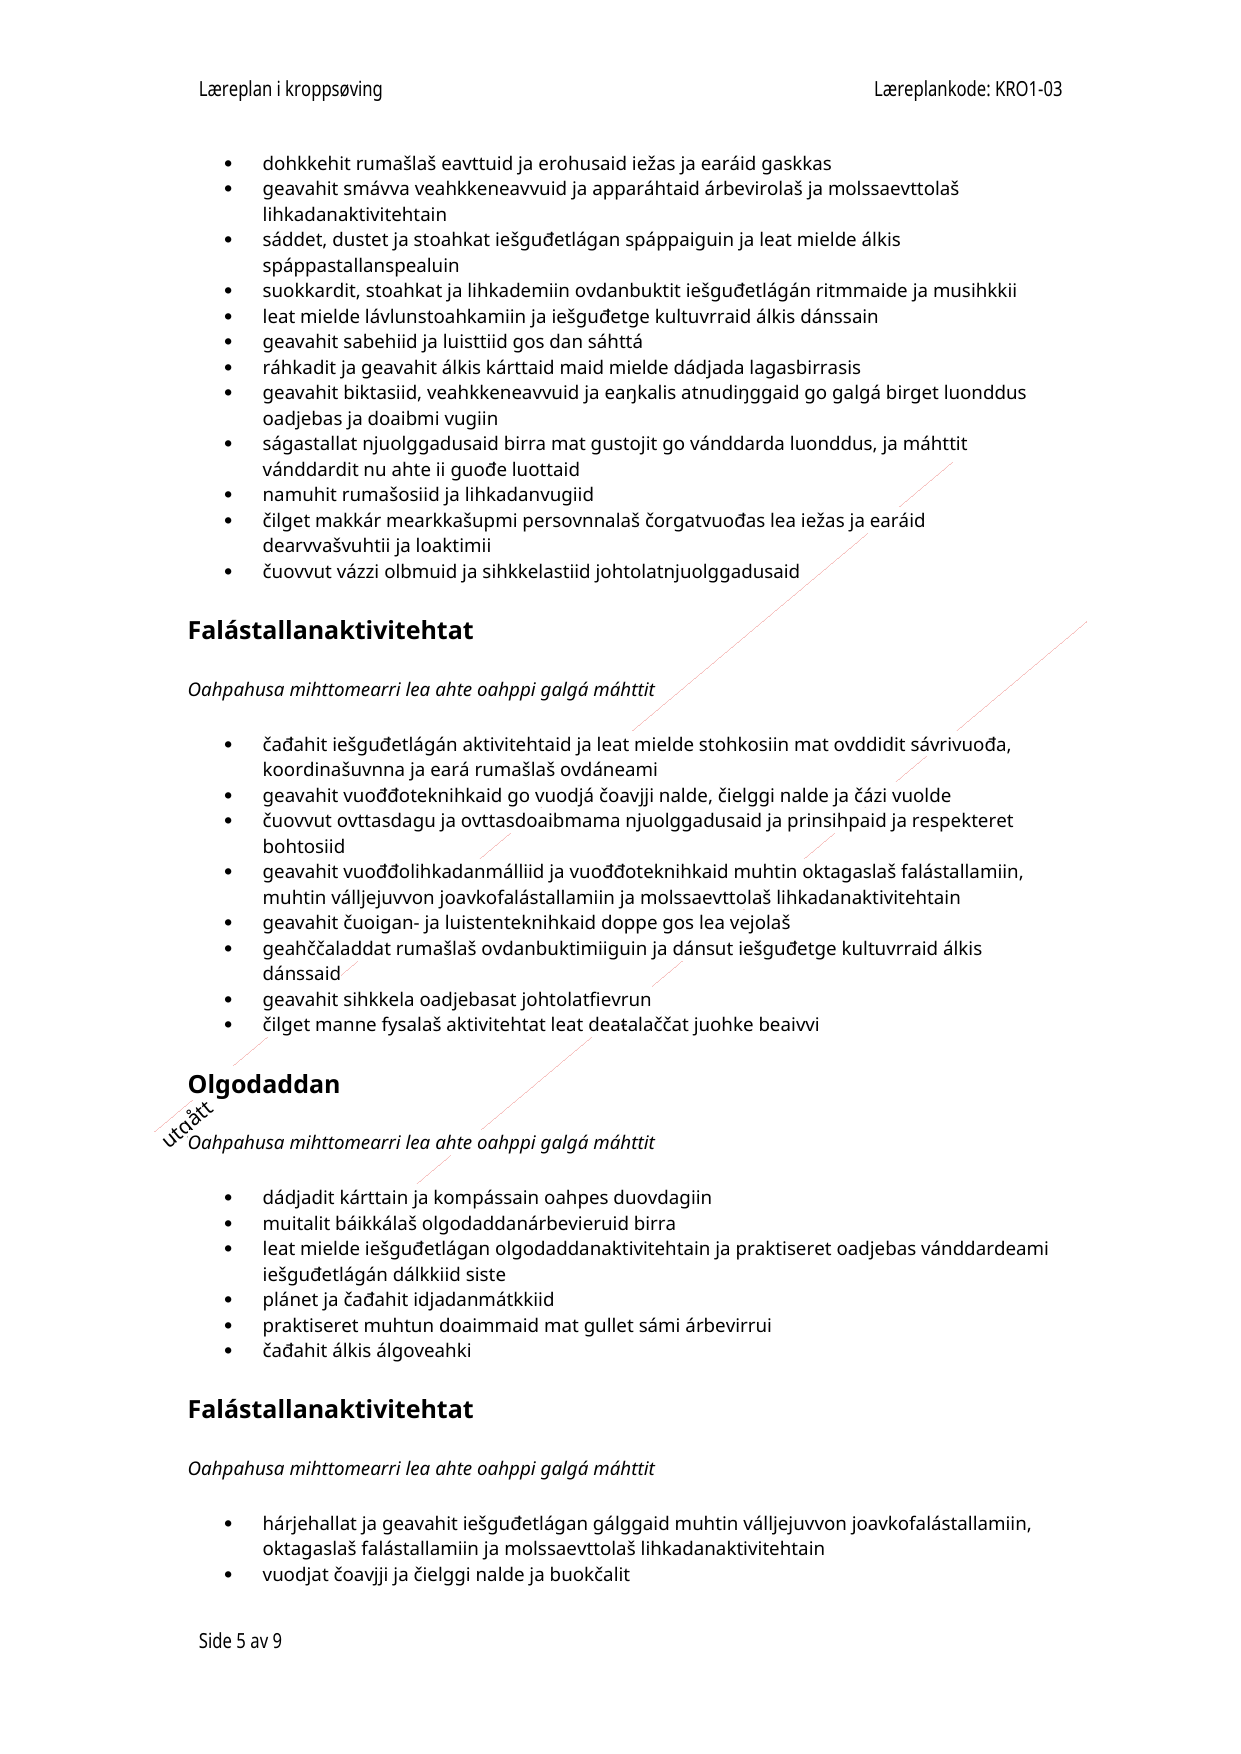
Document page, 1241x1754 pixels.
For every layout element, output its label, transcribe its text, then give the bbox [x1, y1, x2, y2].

text Oahpahusa mihttomearri lea ahte oahppi galgá máhttit [668, 676, 1020, 702]
list plánet ja čađahit idjadanmátkkiid [554, 1286, 1053, 1312]
text Oahpahusa mihttomearri lea ahte oahppi galgá máhttit [662, 1455, 1053, 1481]
list čilget makkár mearkkašupmi persovnnalaš čorgatvuođas lea iežas ja earáid dearvvašvuhtii ja loaktimii [491, 533, 866, 558]
list leat mielde iešguđetlágan olgodaddanaktivitehtain ja praktiseret oadjebas vánddardeami iešguđetlágán dálkkiid siste [506, 1235, 1053, 1286]
list muitalit báikkálaš olgodaddanárbevieruid birra [676, 1210, 1053, 1235]
subtitle Falástallanaktivitehtat [474, 1392, 1053, 1426]
list vuodjat čoavjji ja čielggi nalde ja buokčalit [225, 1561, 263, 1587]
list vuodjat čoavjji ja čielggi nalde ja buokčalit [630, 1561, 1053, 1587]
list geavahit čuoigan- ja luistenteknihkaid doppe gos lea vejolaš [745, 909, 1053, 935]
list čilget manne fysalaš aktivitehtat leat deaŧalaččat juohke beaivvi [825, 1012, 1053, 1037]
text Oahpahusa mihttomearri lea ahte oahppi galgá máhttit [482, 1129, 1053, 1155]
list ságastallat njuolggadusaid birra mat gustojit go vánddarda luonddus, ja máhttit vánddardit nu ahte ii guođe luottaid [580, 431, 1053, 482]
list geavahit sabehiid ja luisttiid gos dan sáhttá [643, 329, 1053, 354]
subtitle Olgodaddan [518, 1066, 1053, 1100]
list geavahit smávva veahkkeneavvuid ja apparáhtaid árbevirolaš ja molssaevttolaš lihkadanaktivitehtain [447, 176, 1053, 227]
list geavahit sihkkela oadjebasat johtolatfievrun [225, 986, 263, 1012]
list čuovvut ovttasdagu ja ovttasdoaibmama njuolggadusaid ja prinsihpaid ja respekteret bohtosiid [807, 807, 1053, 858]
subtitle Olgodaddan [340, 1066, 555, 1100]
list praktiseret muhtun doaimmaid mat gullet sámi árbevirrui [772, 1312, 1053, 1337]
list dádjadit kárttain ja kompássain oahpes duovdagiin [225, 1184, 263, 1210]
list sáddet, dustet ja stoahkat iešguđetlágan spáppaiguin ja leat mielde álkis spáppastallanspealuin [225, 227, 263, 278]
list leat mielde lávlunstoahkamiin ja iešguđetge kultuvrraid álkis dánssain [879, 303, 1053, 329]
list geavahit čuoigan- ja luistenteknihkaid doppe gos lea vejolaš [225, 909, 418, 935]
subtitle Falástallanaktivitehtat [734, 613, 1053, 647]
list geavahit vuođđolihkadanmálliid ja vuođđoteknihkaid muhtin oktagaslaš falástallamiin, muhtin válljejuvvon joavkofalástallamiin ja molssaevttolaš lihkadanaktivitehtain [805, 858, 1053, 909]
list čađahit álkis álgoveahki [225, 1337, 1053, 1363]
list geahččaladdat rumašlaš ovdanbuktimiiguin ja dánsut iešguđetge kultuvrraid álkis dánssaid [225, 935, 263, 986]
list čuovvut ovttasdagu ja ovttasdoaibmama njuolggadusaid ja prinsihpaid ja respekteret bohtosiid [350, 833, 509, 858]
list geavahit vuođđoteknihkaid go vuodjá čoavjji nalde, čielggi nalde ja čázi vuolde [952, 782, 1053, 807]
list namuhit rumašosiid ja lihkadanvugiid [594, 482, 927, 507]
list namuhit rumašosiid ja lihkadanvugiid [225, 482, 263, 507]
list čuovvut ovttasdagu ja ovttasdoaibmama njuolggadusaid ja prinsihpaid ja respekteret bohtosiid [225, 807, 540, 858]
list čađahit iešguđetlágán aktivitehtaid ja leat mielde stohkosiin mat ovddidit sávrivuođa, koordinašuvnna ja eará rumašlaš ovdáneami [897, 731, 1053, 782]
list plánet ja čađahit idjadanmátkkiid [225, 1286, 263, 1312]
list sáddet, dustet ja stoahkat iešguđetlágan spáppaiguin ja leat mielde álkis spáppastallanspealuin [459, 227, 1053, 278]
list muitalit báikkálaš olgodaddanárbevieruid birra [225, 1210, 263, 1235]
list hárjehallat ja geavahit iešguđetlágan gálggaid muhtin válljejuvvon joavkofalástallamiin, oktagaslaš falástallamiin ja molssaevttolaš lihkadanaktivitehtain [830, 1510, 1053, 1561]
list čađahit iešguđetlágán aktivitehtaid ja leat mielde stohkosiin mat ovddidit sávrivuođa, koordinašuvnna ja eará rumašlaš ovdáneami [658, 756, 925, 782]
list dádjadit kárttain ja kompássain oahpes duovdagiin [712, 1184, 1053, 1210]
list dohkkehit rumašlaš eavttuid ja erohusaid iežas ja earáid gaskkas [832, 150, 1053, 176]
list čilget makkár mearkkašupmi persovnnalaš čorgatvuođas lea iežas ja earáid dearvvašvuhtii ja loaktimii [840, 507, 1053, 558]
list geavahit sabehiid ja luisttiid gos dan sáhttá [225, 329, 263, 354]
list ráhkadit ja geavahit álkis kárttaid maid mielde dádjada lagasbirrasis [861, 354, 1053, 380]
subtitle Falástallanaktivitehtat [474, 613, 771, 647]
text Oahpahusa mihttomearri lea ahte oahppi galgá máhttit [992, 676, 1053, 702]
list geahččaladdat rumašlaš ovdanbuktimiiguin ja dánsut iešguđetge kultuvrraid álkis dánssaid [341, 961, 680, 986]
list geavahit biktasiid, veahkkeneavvuid ja eaŋkalis atnudiŋggaid go galgá birget luonddus oadjebas ja doaibmi vugiin [498, 380, 1053, 431]
list čuovvut ovttasdagu ja ovttasdoaibmama njuolggadusaid ja prinsihpaid ja respekteret bohtosiid [482, 833, 833, 858]
list čuovvut vázzi olbmuid ja sihkkelastiid johtolatnjuolggadusaid [809, 558, 1053, 584]
list geavahit vuođđolihkadanmálliid ja vuođđoteknihkaid muhtin oktagaslaš falástallamiin, muhtin válljejuvvon joavkofalástallamiin ja molssaevttolaš lihkadanaktivitehtain [225, 858, 479, 909]
list geahččaladdat rumašlaš ovdanbuktimiiguin ja dánsut iešguđetge kultuvrraid álkis dánssaid [654, 935, 1053, 986]
list namuhit rumašosiid ja lihkadanvugiid [901, 482, 1053, 507]
list geavahit sihkkela oadjebasat johtolatfievrun [652, 986, 1053, 1012]
